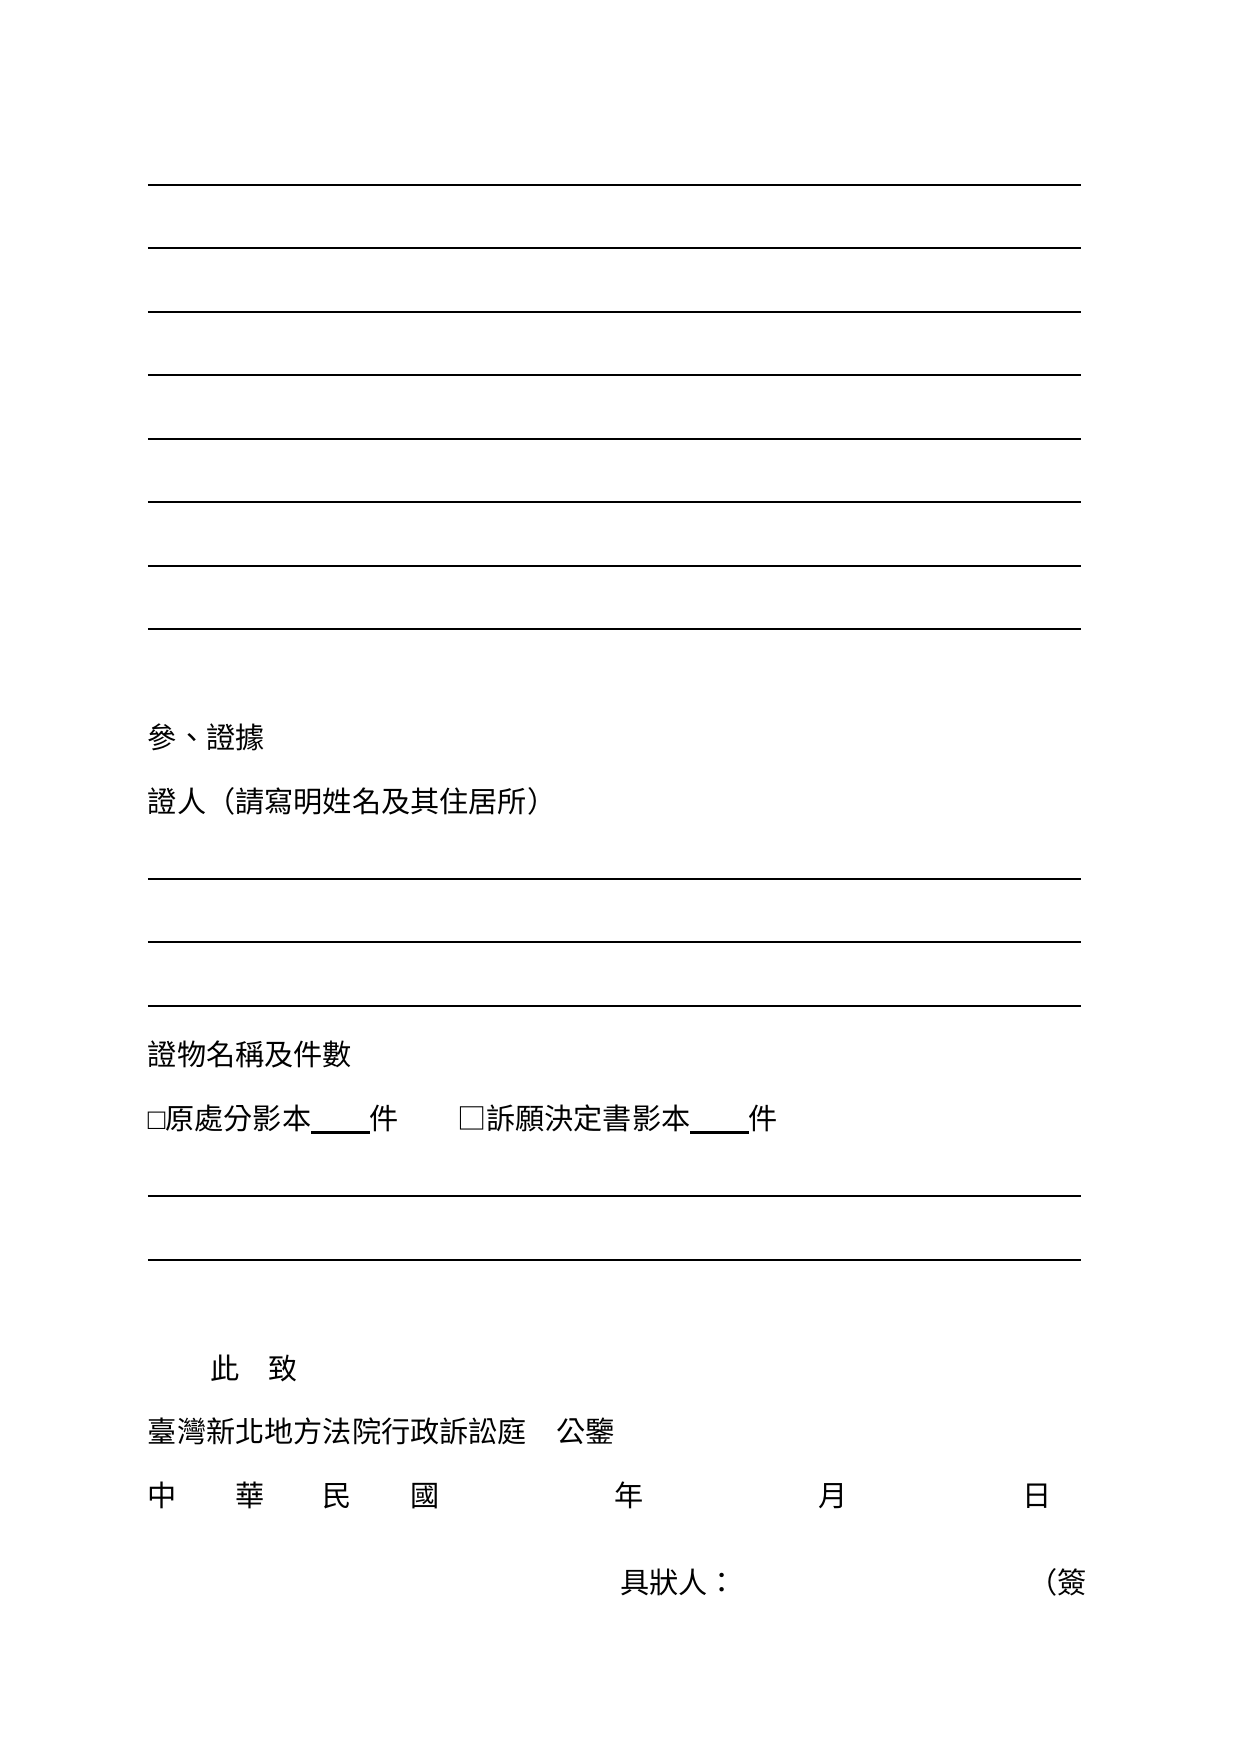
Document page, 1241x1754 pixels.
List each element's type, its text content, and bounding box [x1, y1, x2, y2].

text 參、證據 [148, 715, 1092, 757]
text 臺灣新北地方法院行政訴訟庭 公鑒 [148, 1409, 1092, 1451]
text 此 致 [210, 1345, 1092, 1387]
text □原處分影本 件 □訴願決定書影本 件 [148, 1095, 1092, 1138]
text 具狀人： （簽 [148, 1559, 1092, 1602]
text 證人（請寫明姓名及其住居所） [148, 778, 1092, 820]
text 證物名稱及件數 [148, 1032, 1092, 1074]
text 中 華 民 國 年 月 日 [148, 1472, 1092, 1514]
